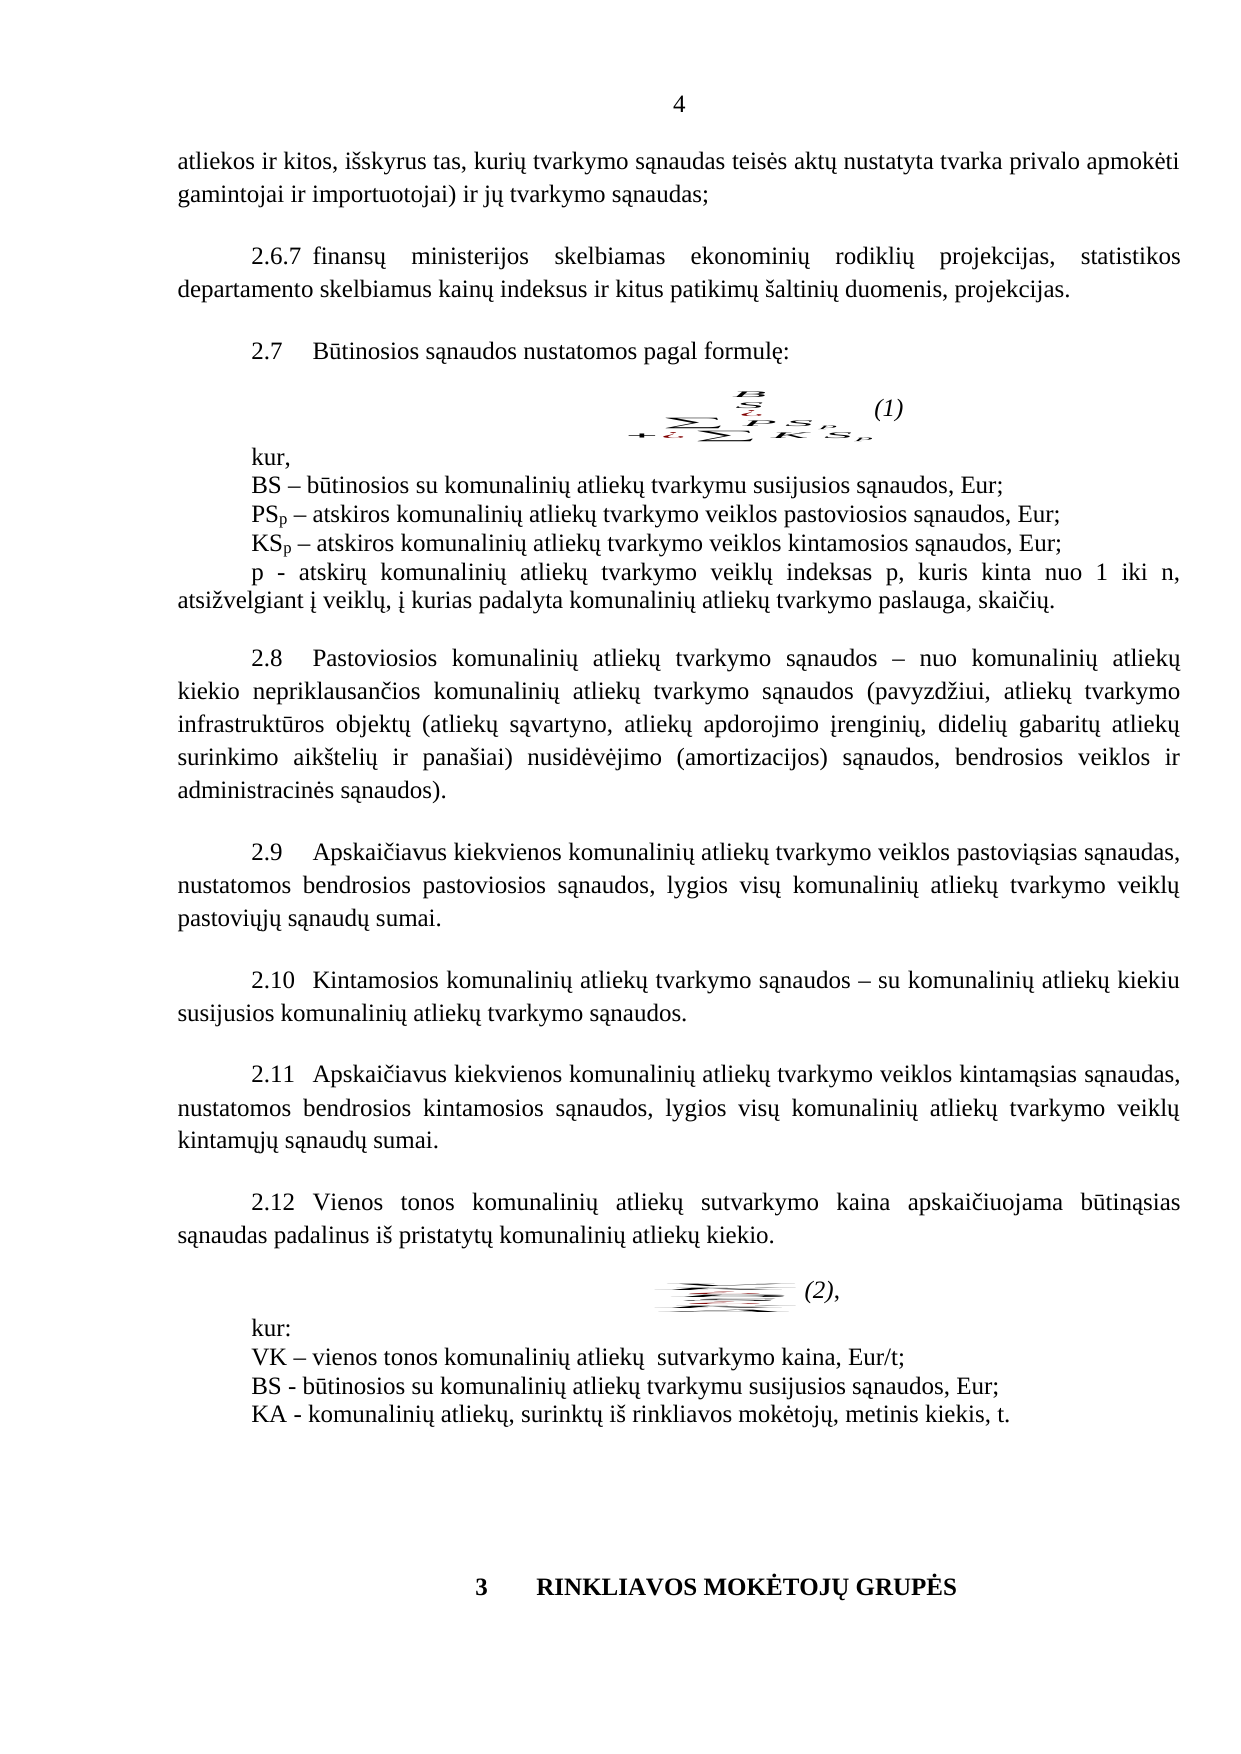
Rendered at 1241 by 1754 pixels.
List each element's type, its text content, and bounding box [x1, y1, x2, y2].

text 2.10 Kintamosios komunalinių atliekų tvarkymo sąnaudos – su komunalinių atliekų kiekiu susijusios komunalinių atliekų tvarkymo sąnaudos. [177, 965, 1181, 1027]
text kur: [177, 1313, 1181, 1342]
text KSp – atskiros komunalinių atliekų tvarkymo veiklos kintamosios sąnaudos, Eur; [177, 528, 1181, 557]
text VK – vienos tonos komunalinių atliekų sutvarkymo kaina, Eur/t; [177, 1342, 1181, 1371]
text PSp – atskiros komunalinių atliekų tvarkymo veiklos pastoviosios sąnaudos, Eur; [177, 499, 1181, 528]
text kur, [177, 442, 1181, 471]
text atliekos ir kitos, išskyrus tas, kurių tvarkymo sąnaudas teisės aktų nustatyta tvarka privalo apmokėti gamintojai ir importuotojai) ir jų tvarkymo sąnaudas; [177, 146, 1181, 208]
text (2), [177, 1275, 1181, 1313]
text 2.11 Apskaičiavus kiekvienos komunalinių atliekų tvarkymo veiklos kintamąsias sąnaudas, nustatomos bendrosios kintamosios sąnaudos, lygios visų komunalinių atliekų tvarkymo veiklų kintamųjų sąnaudų sumai. [177, 1059, 1181, 1154]
text BS - būtinosios su komunalinių atliekų tvarkymu susijusios sąnaudos, Eur; [177, 1371, 1181, 1399]
text p - atskirų komunalinių atliekų tvarkymo veiklų indeksas p, kuris kinta nuo 1 iki n, atsižvelgiant į veiklų, į kurias padalyta komunalinių atliekų tvarkymo paslauga, skaičių. [177, 557, 1181, 614]
text (1) [177, 390, 1181, 442]
text BS – būtinosios su komunalinių atliekų tvarkymu susijusios sąnaudos, Eur; [177, 471, 1181, 499]
text 2.6.7 finansų ministerijos skelbiamas ekonominių rodiklių projekcijas, statistikos departamento skelbiamus kainų indeksus ir kitus patikimų šaltinių duomenis, projekcijas. [177, 241, 1181, 303]
text 3 RINKLIAVOS MOKĖTOJŲ GRUPĖS [177, 1572, 1181, 1601]
text KA - komunalinių atliekų, surinktų iš rinkliavos mokėtojų, metinis kiekis, t. [177, 1399, 1181, 1428]
text 2.9 Apskaičiavus kiekvienos komunalinių atliekų tvarkymo veiklos pastoviąsias sąnaudas, nustatomos bendrosios pastoviosios sąnaudos, lygios visų komunalinių atliekų tvarkymo veiklų pastoviųjų sąnaudų sumai. [177, 837, 1181, 932]
text 2.12 Vienos tonos komunalinių atliekų sutvarkymo kaina apskaičiuojama būtinąsias sąnaudas padalinus iš pristatytų komunalinių atliekų kiekio. [177, 1187, 1181, 1249]
text 2.7 Būtinosios sąnaudos nustatomos pagal formulę: [177, 336, 1181, 364]
text 2.8 Pastoviosios komunalinių atliekų tvarkymo sąnaudos – nuo komunalinių atliekų kiekio nepriklausančios komunalinių atliekų tvarkymo sąnaudos (pavyzdžiui, atliekų tvarkymo infrastruktūros objektų (atliekų sąvartyno, atliekų apdorojimo įrenginių, didelių gabaritų atliekų surinkimo aikštelių ir panašiai) nusidėvėjimo (amortizacijos) sąnaudos, bendrosios veiklos ir administracinės sąnaudos). [177, 643, 1181, 804]
